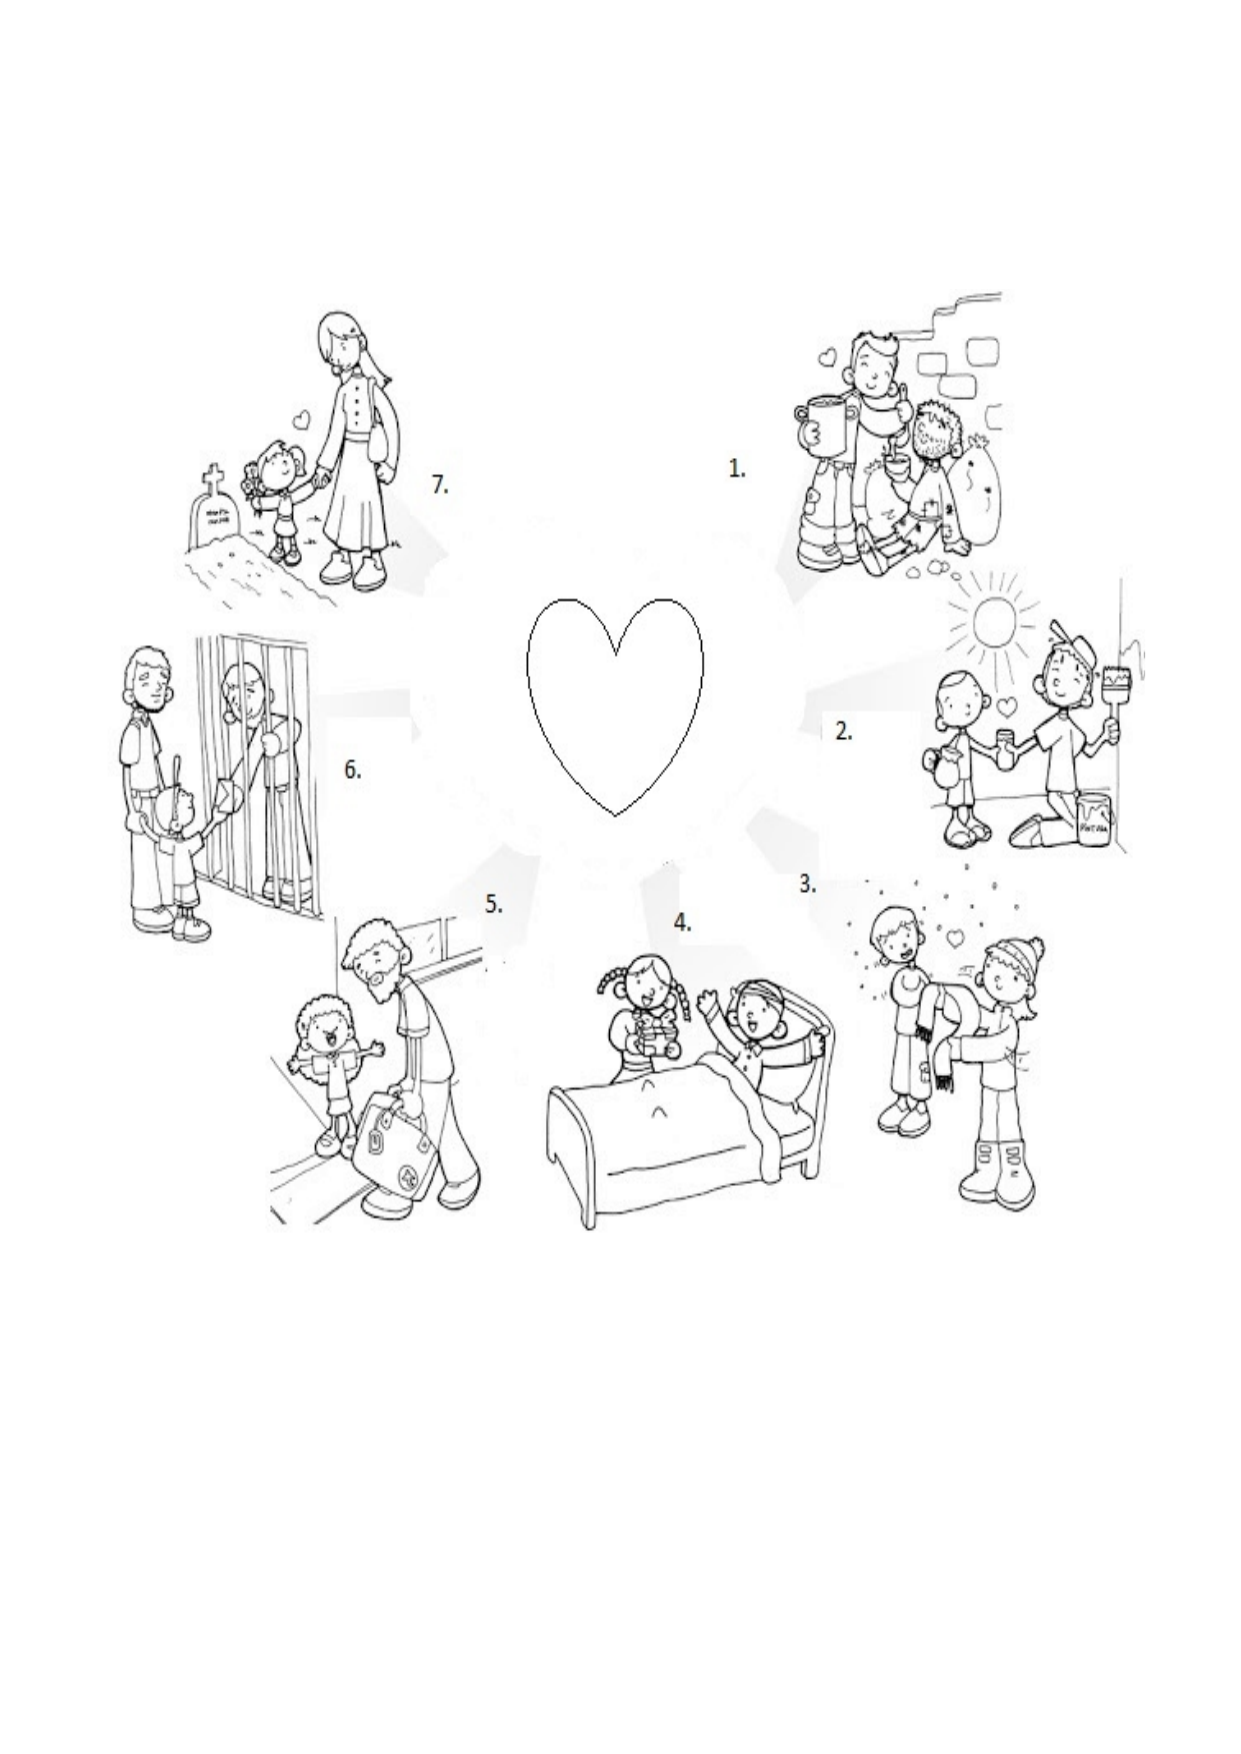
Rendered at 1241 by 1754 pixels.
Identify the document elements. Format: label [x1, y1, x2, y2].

picture [95, 289, 1146, 1241]
